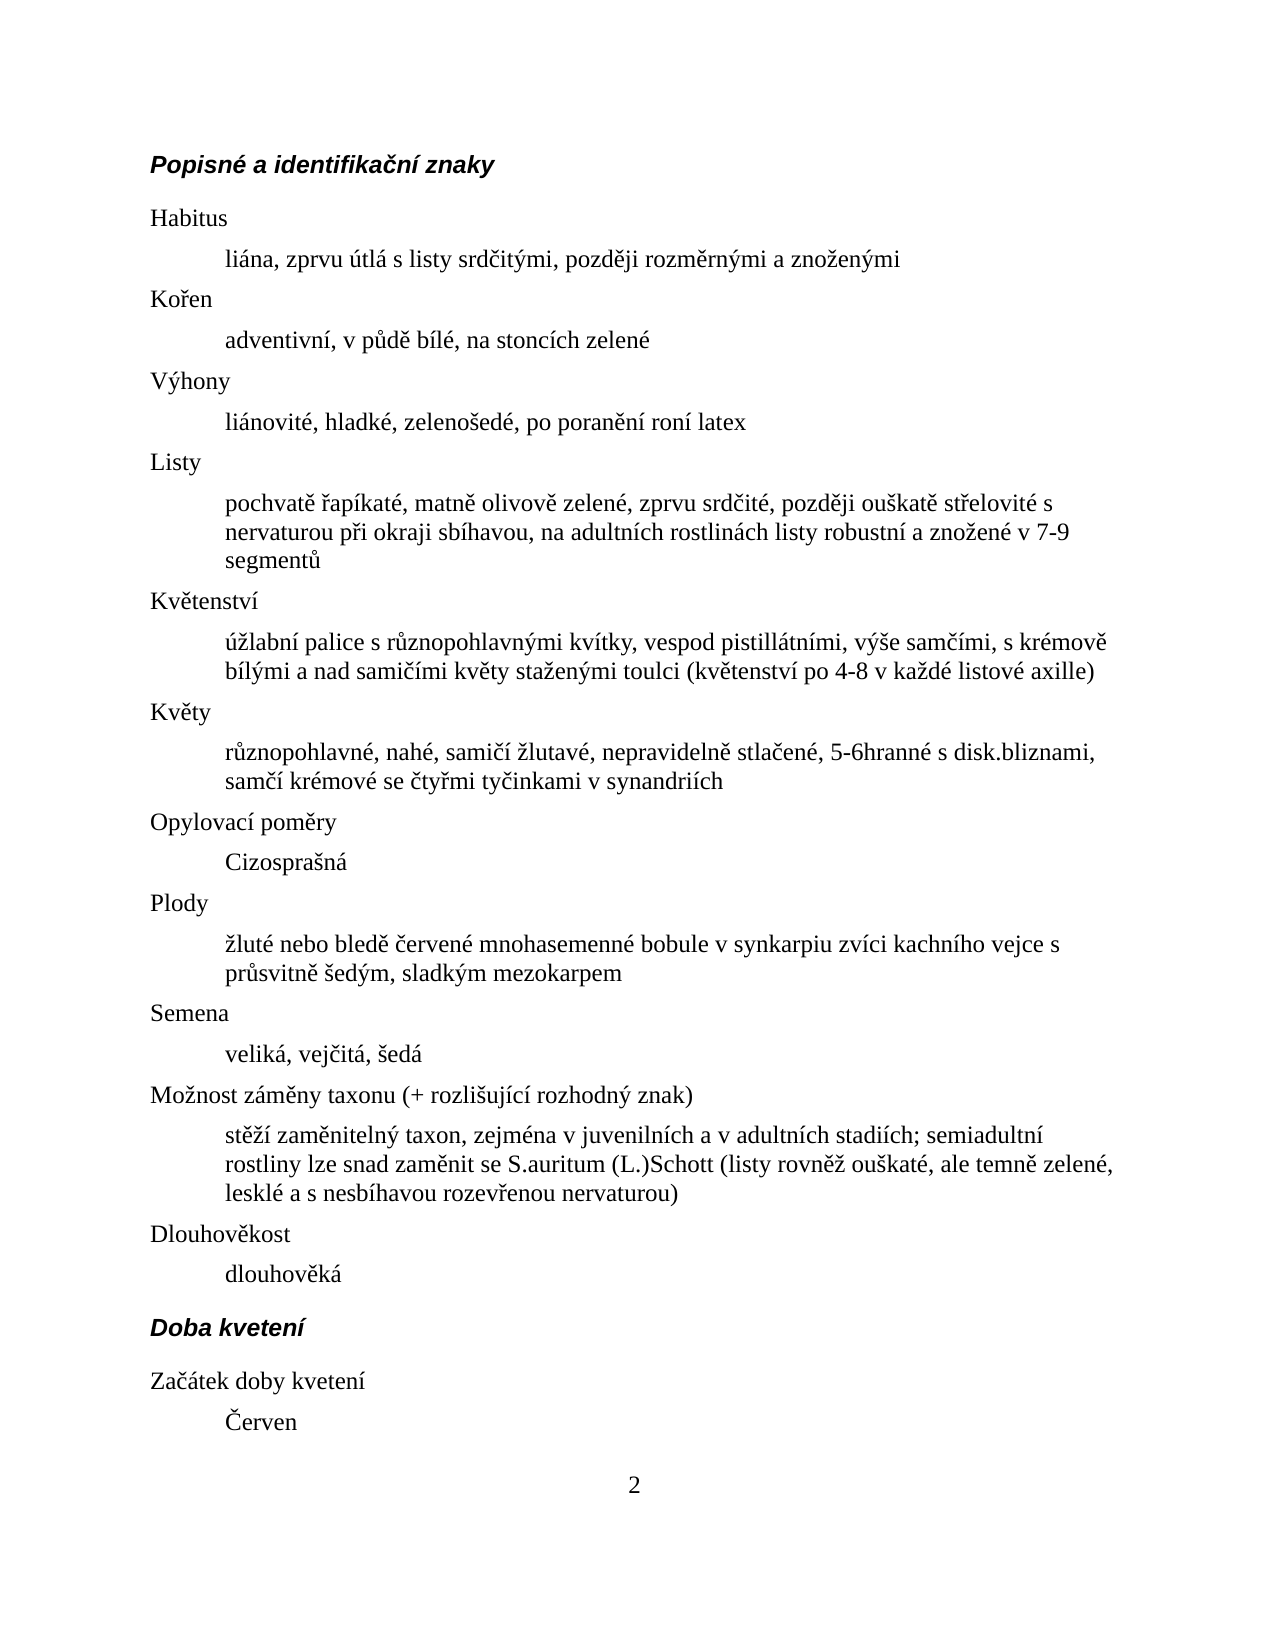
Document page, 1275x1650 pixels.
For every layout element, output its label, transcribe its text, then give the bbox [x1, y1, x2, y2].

text veliká, vejčitá, šedá [225, 1039, 1125, 1068]
text Kořen [150, 284, 1125, 313]
subtitle Popisné a identifikační znaky [150, 150, 1125, 178]
text Cizosprašná [225, 847, 1125, 876]
text Listy [150, 447, 1125, 476]
text Květy [150, 697, 1125, 725]
text Plody [150, 888, 1125, 917]
text Semena [150, 998, 1125, 1027]
text stěží zaměnitelný taxon, zejména v juvenilních a v adultních stadiích; semiadultní rostliny lze snad zaměnit se S.auritum (L.)Schott (listy rovněž ouškaté, ale temně zelené, lesklé a s nesbíhavou rozevřenou nervaturou) [225, 1121, 1125, 1207]
text liána, zprvu útlá s listy srdčitými, později rozměrnými a znoženými [225, 244, 1125, 272]
text Červen [225, 1407, 1125, 1436]
text pochvatě řapíkaté, matně olivově zelené, zprvu srdčité, později ouškatě střelovité s nervaturou při okraji sbíhavou, na adultních rostlinách listy robustní a znožené v 7-9 segmentů [225, 488, 1125, 574]
text Možnost záměny taxonu (+ rozlišující rozhodný znak) [150, 1080, 1125, 1109]
text adventivní, v půdě bílé, na stoncích zelené [225, 325, 1125, 354]
text úžlabní palice s různopohlavnými kvítky, vespod pistillátními, výše samčími, s krémově bílými a nad samičími květy staženými toulci (květenství po 4-8 v každé listové axille) [225, 627, 1125, 684]
subtitle Doba kvetení [150, 1313, 1125, 1342]
text Květenství [150, 586, 1125, 615]
text žluté nebo bledě červené mnohasemenné bobule v synkarpiu zvíci kachního vejce s průsvitně šedým, sladkým mezokarpem [225, 929, 1125, 986]
text Habitus [150, 203, 1125, 232]
text Dlouhověkost [150, 1219, 1125, 1248]
text Začátek doby kvetení [150, 1366, 1125, 1395]
text různopohlavné, nahé, samičí žlutavé, nepravidelně stlačené, 5-6hranné s disk.bliznami, samčí krémové se čtyřmi tyčinkami v synandriích [225, 737, 1125, 795]
text dlouhověká [225, 1259, 1125, 1288]
text Výhony [150, 366, 1125, 395]
text Opylovací poměry [150, 807, 1125, 836]
text liánovité, hladké, zelenošedé, po poranění roní latex [225, 407, 1125, 435]
